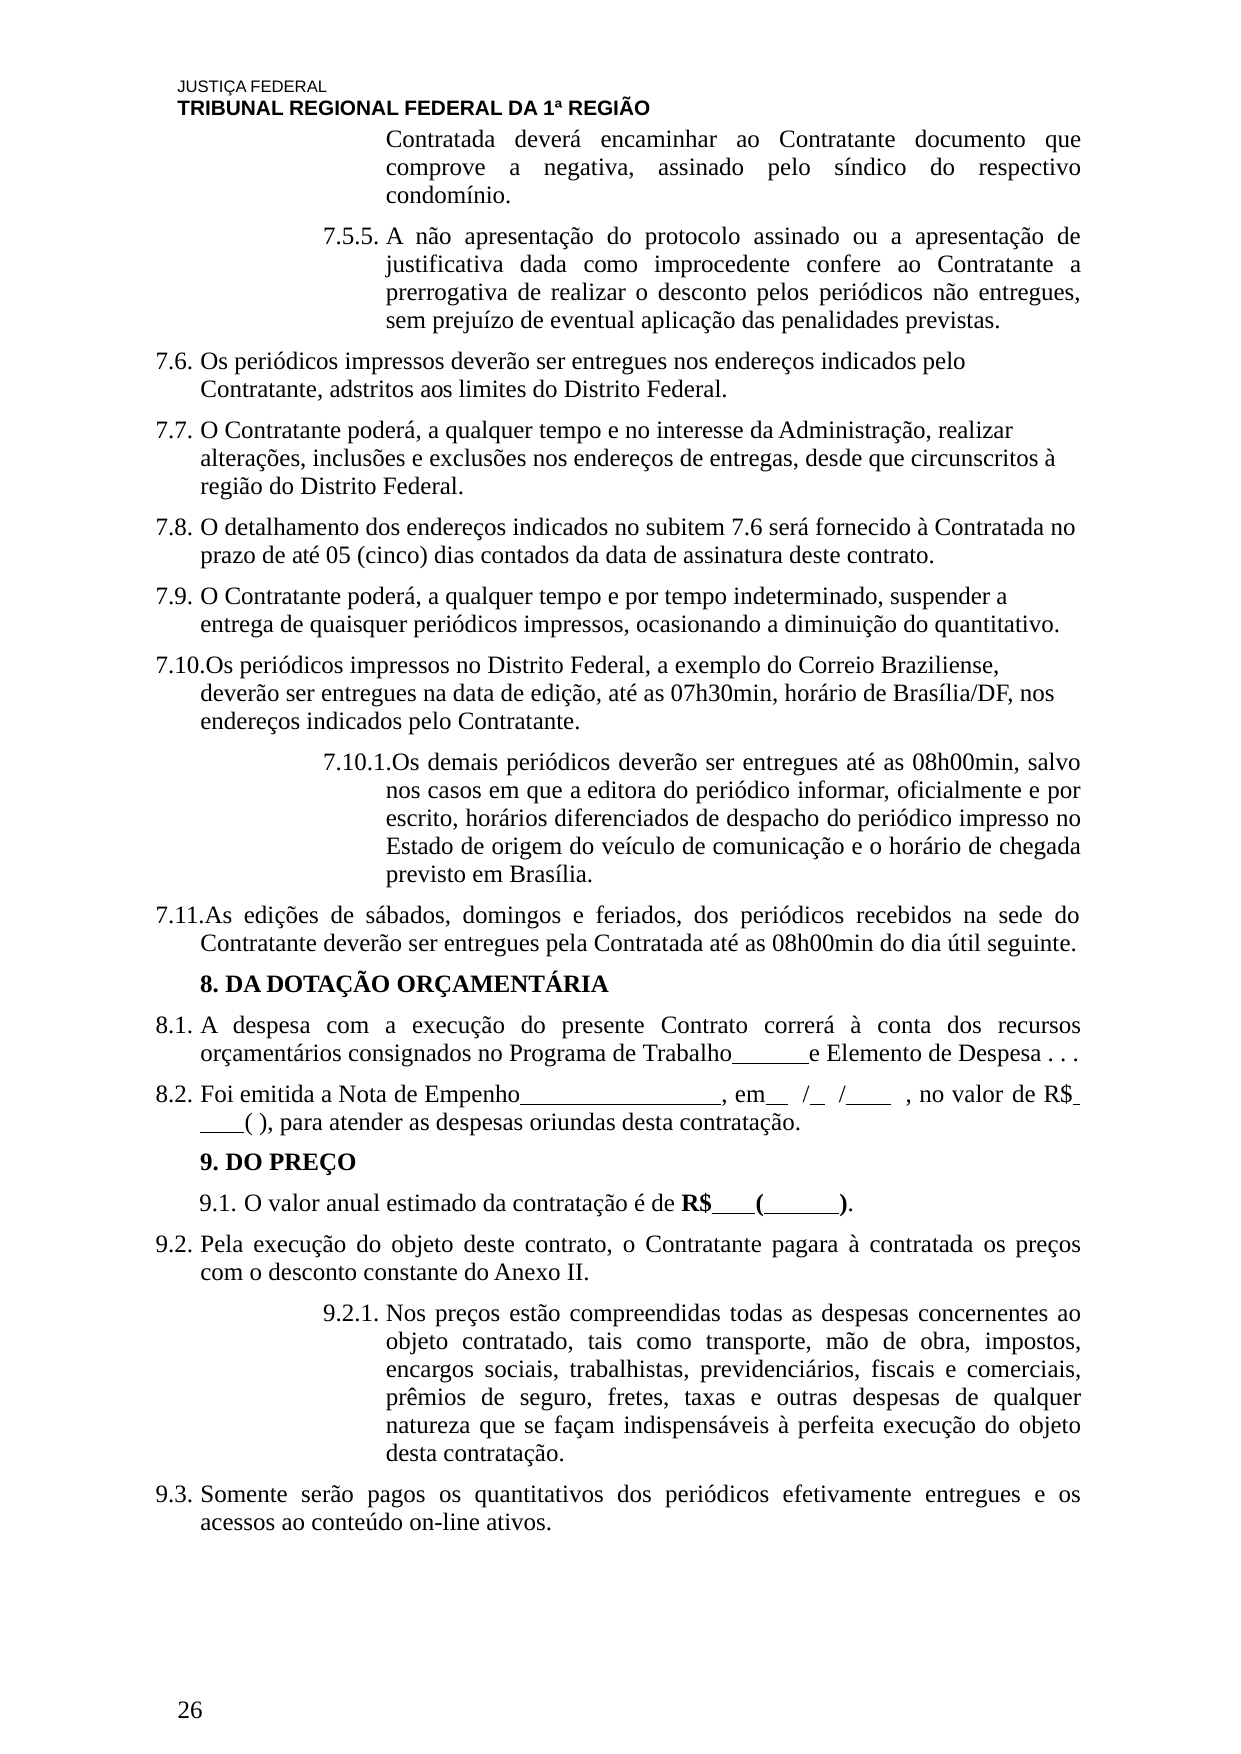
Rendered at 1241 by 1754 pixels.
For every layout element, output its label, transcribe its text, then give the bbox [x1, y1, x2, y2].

list Os demais periódicos deverão ser entregues até as 08h00min, salvo nos casos em que a editora do periódico informar, oficialmente e por escrito, horários diferenciados de despacho do periódico impresso no Estado de origem do veículo de comunicação e o horário de chegada previsto em Brasília. [323, 747, 1081, 888]
list Os periódicos impressos no Distrito Federal, a exemplo do Correio Braziliense, deverão ser entregues na data de edição, até as 07h30min, horário de Brasília/DF, nos endereços indicados pelo Contratante. [177, 650, 1080, 735]
list Foi emitida a Nota de Empenho , em / / , no valor de R$ ( ), para atender as despesas oriundas desta contratação. [177, 1079, 1081, 1136]
list O Contratante poderá, a qualquer tempo e por tempo indeterminado, suspender a entrega de quaisquer periódicos impressos, ocasionando a diminuição do quantitativo. [177, 581, 1080, 638]
list As edições de sábados, domingos e feriados, dos periódicos recebidos na sede do Contratante deverão ser entregues pela Contratada até as 08h00min do dia útil seguinte. [177, 900, 1080, 957]
list Somente serão pagos os quantitativos dos periódicos efetivamente entregues e os acessos ao conteúdo on-line ativos. [177, 1479, 1081, 1536]
list Pela execução do objeto deste contrato, o Contratante pagara à contratada os preços com o desconto constante do Anexo II. [177, 1229, 1081, 1286]
list O detalhamento dos endereços indicados no subitem 7.6 será fornecido à Contratada no prazo de até 05 (cinco) dias contados da data de assinatura deste contrato. [177, 512, 1081, 569]
list Os periódicos impressos deverão ser entregues nos endereços indicados pelo Contratante, adstritos aos limites do Distrito Federal. [177, 346, 1081, 403]
subtitle DO PREÇO [200, 1147, 1104, 1176]
list A não apresentação do protocolo assinado ou a apresentação de justificativa dada como improcedente confere ao Contratante a prerrogativa de realizar o desconto pelos periódicos não entregues, sem prejuízo de eventual aplicação das penalidades previstas. [323, 221, 1081, 333]
list O Contratante poderá, a qualquer tempo e no interesse da Administração, realizar alterações, inclusões e exclusões nos endereços de entregas, desde que circunscritos à região do Distrito Federal. [177, 415, 1081, 499]
list A despesa com a execução do presente Contrato correrá à conta dos recursos orçamentários consignados no Programa de Trabalho e Elemento de Despesa . . . [177, 1010, 1082, 1066]
list Nos preços estão compreendidas todas as despesas concernentes ao objeto contratado, tais como transporte, mão de obra, impostos, encargos sociais, trabalhistas, previdenciários, fiscais e comerciais, prêmios de seguro, fretes, taxas e outras despesas de qualquer natureza que se façam indispensáveis à perfeita execução do objeto desta contratação. [323, 1298, 1082, 1467]
list Contratada deverá encaminhar ao Contratante documento que comprove a negativa, assinado pelo síndico do respectivo condomínio. [323, 124, 1082, 209]
list O valor anual estimado da contratação é de R$ ( ). [221, 1188, 1104, 1217]
subtitle DA DOTAÇÃO ORÇAMENTÁRIA [200, 969, 1104, 997]
